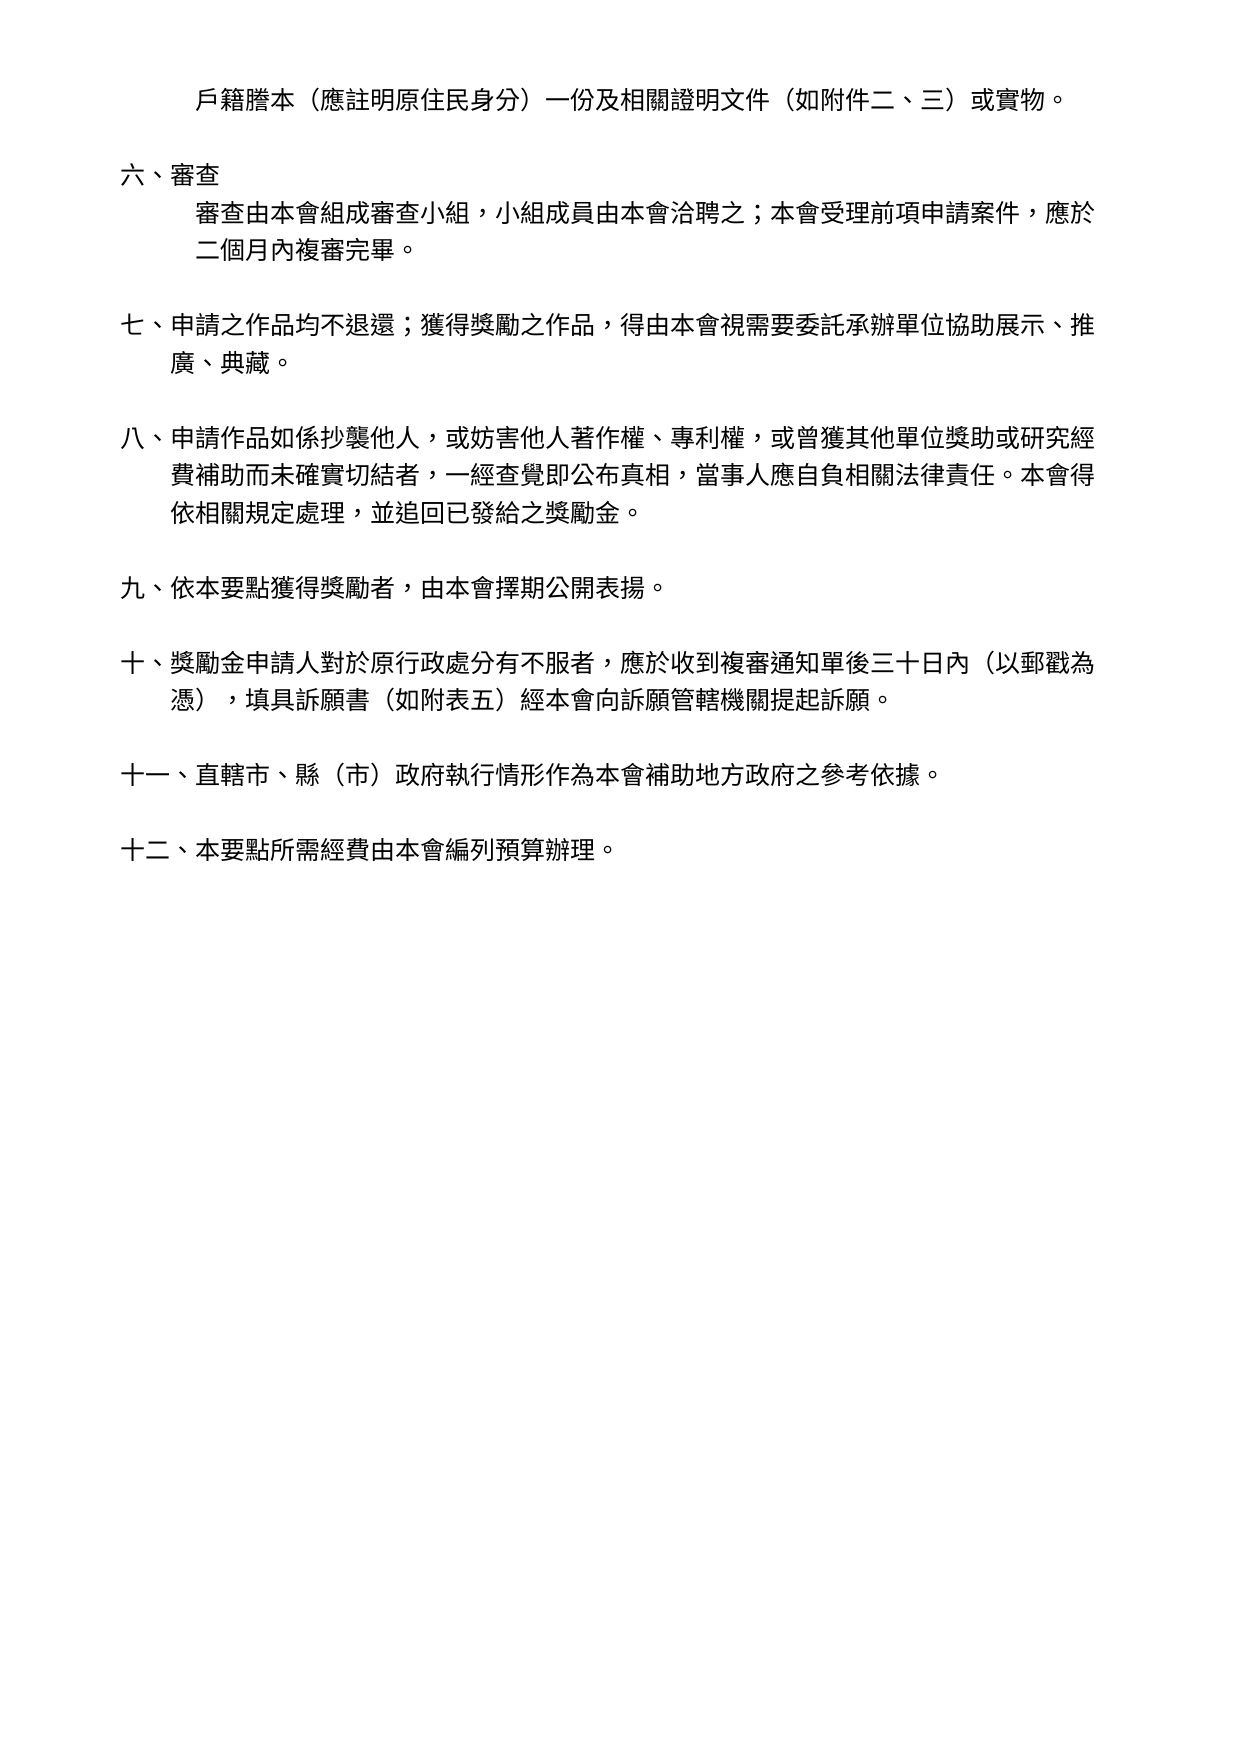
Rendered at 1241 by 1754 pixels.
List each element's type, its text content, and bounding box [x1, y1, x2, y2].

text 十一、直轄市、縣（市）政府執行情形作為本會補助地方政府之參考依據。 [120, 755, 1114, 792]
text 八、申請作品如係抄襲他人，或妨害他人著作權、專利權，或曾獲其他單位獎助或研究經費補助而未確實切結者，一經查覺即公布真相，當事人應自負相關法律責任。本會得依相關規定處理，並追回已發給之獎勵金。 [120, 417, 1114, 530]
text （三）申請時檢附「申請表」（如附表一、二、三依申請類別擇一）、領據（如附表四）、戶籍謄本（應註明原住民身分）一份及相關證明文件（如附件二、三）或實物。 [120, 80, 1114, 117]
text 十二、本要點所需經費由本會編列預算辦理。 [120, 830, 1114, 867]
text 七、申請之作品均不退還；獲得獎勵之作品，得由本會視需要委託承辦單位協助展示、推廣、典藏。 [120, 305, 1114, 380]
text 六、審查 [120, 155, 1114, 192]
text 九、依本要點獲得獎勵者，由本會擇期公開表揚。 [120, 567, 1114, 605]
text 審查由本會組成審查小組，小組成員由本會洽聘之；本會受理前項申請案件，應於二個月內複審完畢。 [195, 192, 1114, 267]
text 十、獎勵金申請人對於原行政處分有不服者，應於收到複審通知單後三十日內（以郵戳為憑），填具訴願書（如附表五）經本會向訴願管轄機關提起訴願。 [120, 642, 1114, 717]
